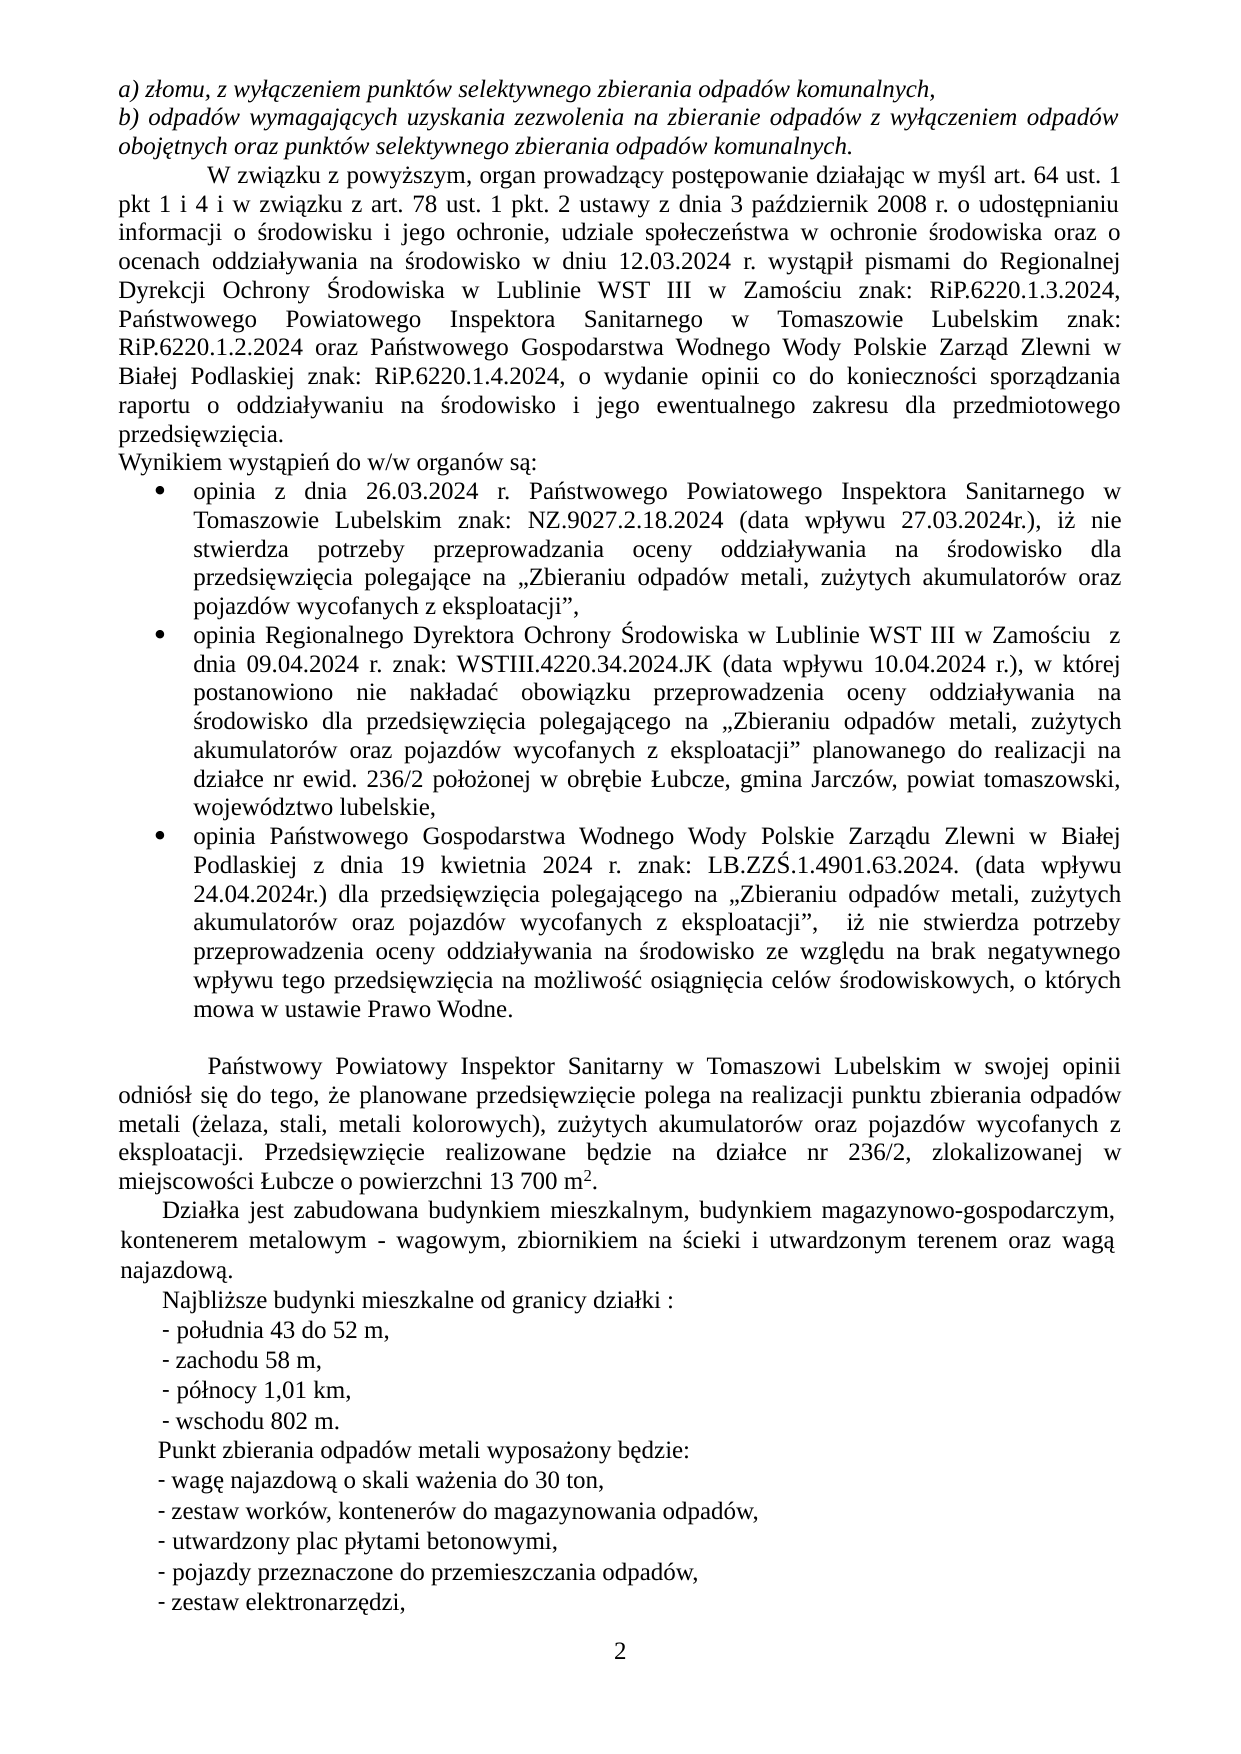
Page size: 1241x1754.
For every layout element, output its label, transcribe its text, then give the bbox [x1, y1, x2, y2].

list zachodu 58 m, [120, 1345, 1122, 1375]
list pojazdy przeznaczone do przemieszczania odpadów, [120, 1556, 1122, 1586]
text Działka jest zabudowana budynkiem mieszkalnym, budynkiem magazynowo-gospodarczym, kontenerem metalowym - wagowym, zbiornikiem na ścieki i utwardzonym terenem oraz wagą najazdową. [120, 1195, 1116, 1285]
list utwardzony plac płytami betonowymi, [120, 1525, 1122, 1556]
text Najbliższe budynki mieszkalne od granicy działki : [120, 1285, 1122, 1315]
list zestaw elektronarzędzi, [120, 1586, 1122, 1617]
list opinia Regionalnego Dyrektora Ochrony Środowiska w Lublinie WST III w Zamościu z dnia 09.04.2024 r. znak: WSTIII.4220.34.2024.JK (data wpływu 10.04.2024 r.), w której postanowiono nie nakładać obowiązku przeprowadzenia oceny oddziaływania na środowisko dla przedsięwzięcia polegającego na „Zbieraniu odpadów metali, zużytych akumulatorów oraz pojazdów wycofanych z eksploatacji” planowanego do realizacji na działce nr ewid. 236/2 położonej w obrębie Łubcze, gmina Jarczów, powiat tomaszowski, województwo lubelskie, [156, 620, 1122, 821]
text Wynikiem wystąpień do w/w organów są: [118, 447, 1122, 476]
list zestaw worków, kontenerów do magazynowania odpadów, [120, 1495, 1122, 1525]
list wagę najazdową o skali ważenia do 30 ton, [120, 1464, 1122, 1495]
list opinia z dnia 26.03.2024 r. Państwowego Powiatowego Inspektora Sanitarnego w Tomaszowie Lubelskim znak: NZ.9027.2.18.2024 (data wpływu 27.03.2024r.), iż nie stwierdza potrzeby przeprowadzania oceny oddziaływania na środowisko dla przedsięwzięcia polegające na „Zbieraniu odpadów metali, zużytych akumulatorów oraz pojazdów wycofanych z eksploatacji”, [156, 476, 1122, 620]
list północy 1,01 km, [120, 1375, 1122, 1405]
text b) odpadów wymagających uzyskania zezwolenia na zbieranie odpadów z wyłączeniem odpadów obojętnych oraz punktów selektywnego zbierania odpadów komunalnych. [118, 102, 1122, 160]
list południa 43 do 52 m, [120, 1315, 1122, 1345]
text a) złomu, z wyłączeniem punktów selektywnego zbierania odpadów komunalnych, [118, 74, 1122, 102]
text Państwowy Powiatowy Inspektor Sanitarny w Tomaszowi Lubelskim w swojej opinii odniósł się do tego, że planowane przedsięwzięcie polega na realizacji punktu zbierania odpadów metali (żelaza, stali, metali kolorowych), zużytych akumulatorów oraz pojazdów wycofanych z eksploatacji. Przedsięwzięcie realizowane będzie na działce nr 236/2, zlokalizowanej w miejscowości Łubcze o powierzchni 13 700 m2. [118, 1051, 1122, 1195]
text W związku z powyższym, organ prowadzący postępowanie działając w myśl art. 64 ust. 1 pkt 1 i 4 i w związku z art. 78 ust. 1 pkt. 2 ustawy z dnia 3 październik 2008 r. o udostępnianiu informacji o środowisku i jego ochronie, udziale społeczeństwa w ochronie środowiska oraz o ocenach oddziaływania na środowisko w dniu 12.03.2024 r. wystąpił pismami do Regionalnej Dyrekcji Ochrony Środowiska w Lublinie WST III w Zamościu znak: RiP.6220.1.3.2024, Państwowego Powiatowego Inspektora Sanitarnego w Tomaszowie Lubelskim znak: RiP.6220.1.2.2024 oraz Państwowego Gospodarstwa Wodnego Wody Polskie Zarząd Zlewni w Białej Podlaskiej znak: RiP.6220.1.4.2024, o wydanie opinii co do konieczności sporządzania raportu o oddziaływaniu na środowisko i jego ewentualnego zakresu dla przedmiotowego przedsięwzięcia. [118, 160, 1122, 447]
text Punkt zbierania odpadów metali wyposażony będzie: [120, 1436, 1122, 1464]
list opinia Państwowego Gospodarstwa Wodnego Wody Polskie Zarządu Zlewni w Białej Podlaskiej z dnia 19 kwietnia 2024 r. znak: LB.ZZŚ.1.4901.63.2024. (data wpływu 24.04.2024r.) dla przedsięwzięcia polegającego na „Zbieraniu odpadów metali, zużytych akumulatorów oraz pojazdów wycofanych z eksploatacji”, iż nie stwierdza potrzeby przeprowadzenia oceny oddziaływania na środowisko ze względu na brak negatywnego wpływu tego przedsięwzięcia na możliwość osiągnięcia celów środowiskowych, o których mowa w ustawie Prawo Wodne. [156, 821, 1122, 1022]
list wschodu 802 m. [120, 1405, 1122, 1436]
